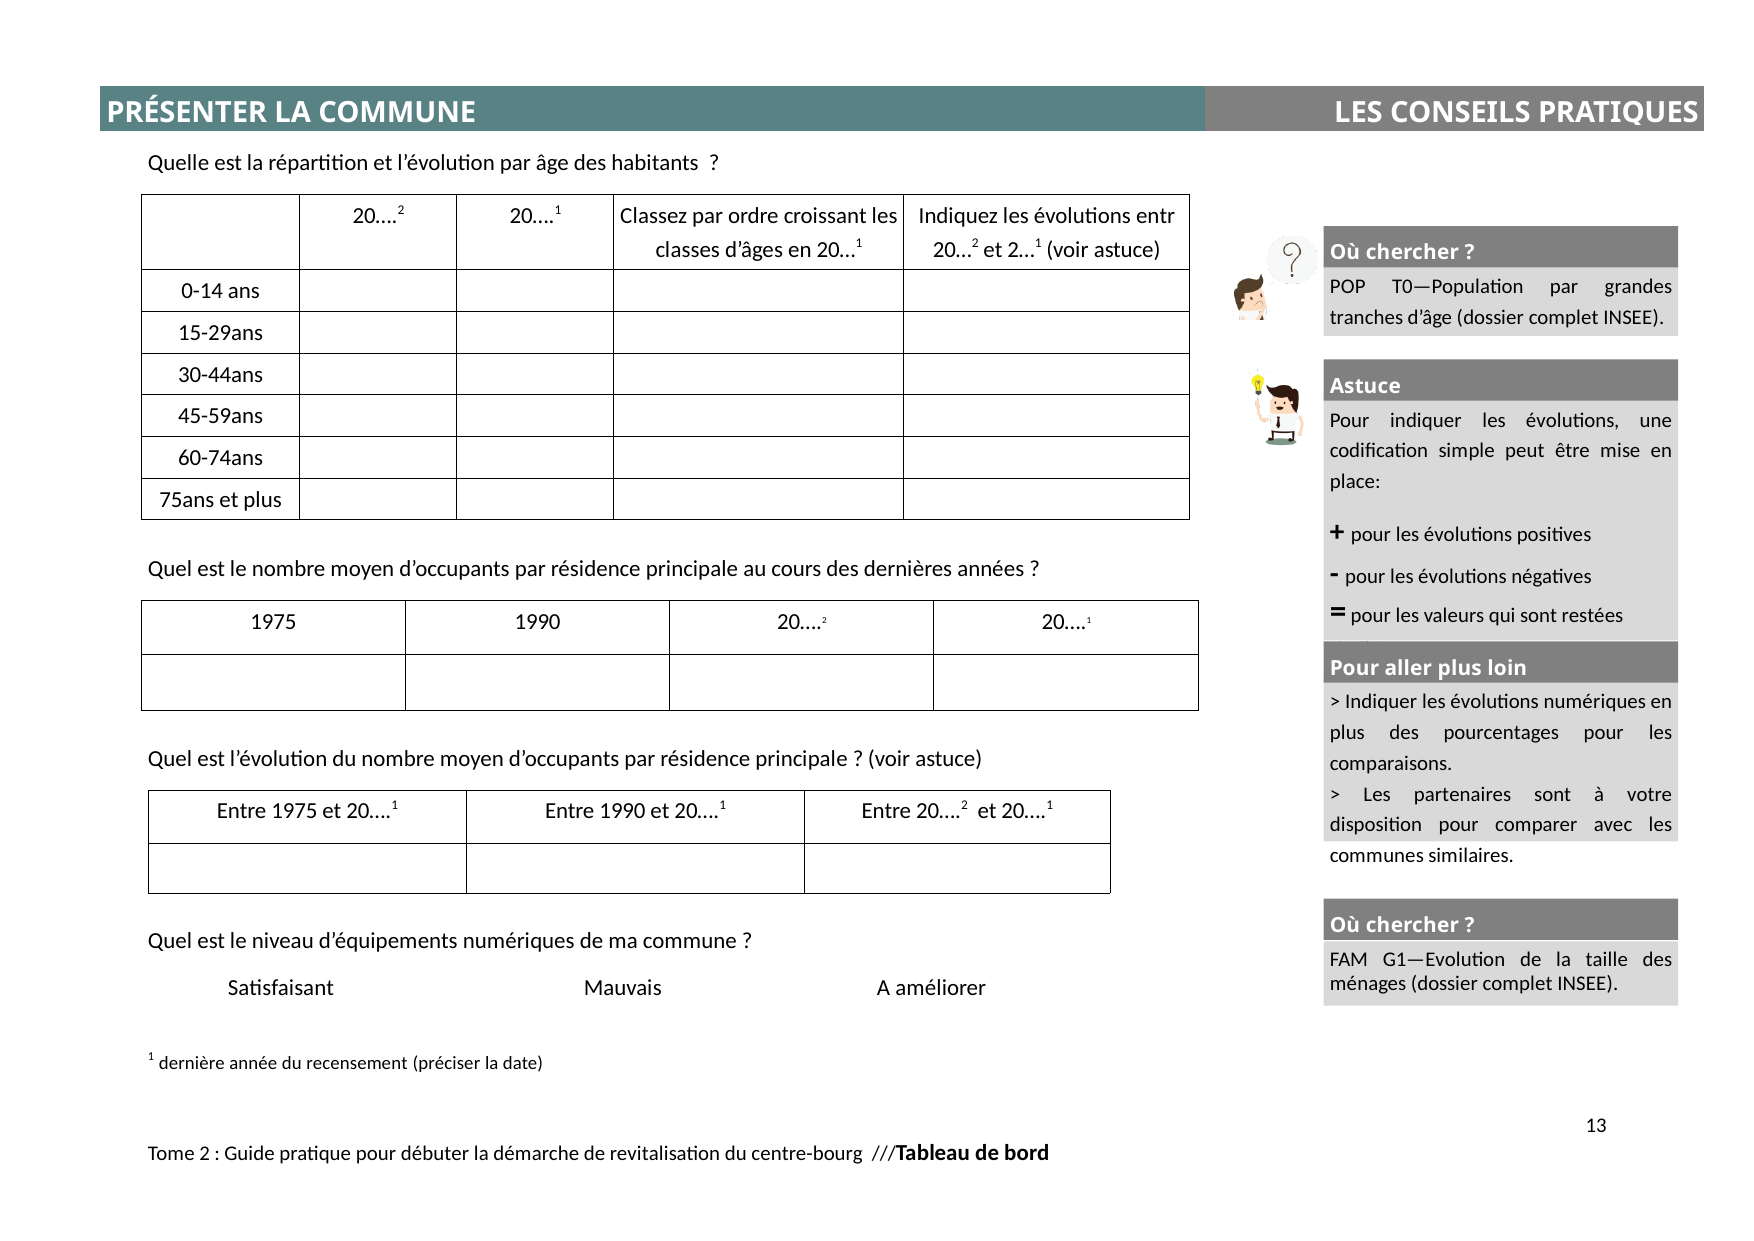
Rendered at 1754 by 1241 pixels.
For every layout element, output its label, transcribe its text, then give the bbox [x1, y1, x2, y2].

table_header [142, 195, 299, 269]
table_header Classez par ordre croissant les classes d’âges en 20…1 [614, 195, 903, 269]
table_cell [614, 270, 903, 311]
table_cell [300, 354, 456, 394]
text 1 dernière année du recensement (préciser la date) [148, 1048, 1606, 1074]
table_cell 75ans et plus [142, 479, 299, 519]
table_header Entre 20….2 et 20….1 [805, 791, 1110, 843]
table_cell [904, 270, 1189, 311]
text Quel est l’évolution du nombre moyen d’occupants par résidence principale ? (voir astuce) [148, 744, 1323, 773]
table_cell [142, 655, 405, 709]
table_cell [614, 395, 903, 436]
table_header Indiquez les évolutions entr 20…2 et 2…1 (voir astuce) [904, 195, 1189, 269]
table_header 20….2 [300, 195, 456, 269]
table_cell [457, 479, 613, 519]
table_cell [934, 655, 1198, 709]
table_cell [300, 479, 456, 519]
table_cell [457, 437, 613, 477]
table_cell [457, 270, 613, 311]
table_cell [406, 655, 669, 709]
table_header Entre 1975 et 20….1 [149, 791, 466, 843]
table_header 20….1 [934, 601, 1198, 654]
table_cell [457, 395, 613, 436]
table_cell [805, 844, 1110, 893]
text Quel est le nombre moyen d’occupants par résidence principale au cours des dernières années ? [148, 554, 1323, 582]
table_cell [300, 395, 456, 436]
table_cell [300, 437, 456, 477]
table_cell [457, 312, 613, 352]
table_cell [904, 312, 1189, 352]
table_cell [467, 844, 804, 893]
table_header 1990 [406, 601, 669, 654]
table_cell [904, 437, 1189, 477]
table_cell [614, 437, 903, 477]
table_cell [149, 844, 466, 893]
table_cell [670, 655, 933, 709]
table_cell [457, 354, 613, 394]
table_cell 60-74ans [142, 437, 299, 477]
table_cell [614, 354, 903, 394]
table_cell 0-14 ans [142, 270, 299, 311]
text Satisfaisant Mauvais A améliorer [148, 973, 1323, 1001]
table_header 20….1 [457, 195, 613, 269]
text Quelle est la répartition et l’évolution par âge des habitants ? [148, 148, 1606, 176]
table_cell [614, 312, 903, 352]
table_header Entre 1990 et 20….1 [467, 791, 804, 843]
table_cell [904, 395, 1189, 436]
table_cell [904, 479, 1189, 519]
text Quel est le niveau d’équipements numériques de ma commune ? [148, 926, 1606, 955]
table_cell [904, 354, 1189, 394]
table_header 20….2 [670, 601, 933, 654]
table_header 1975 [142, 601, 405, 654]
table_cell [614, 479, 903, 519]
picture [1229, 359, 1323, 453]
table_cell 45-59ans [142, 395, 299, 436]
table_cell 30-44ans [142, 354, 299, 394]
table_cell [300, 270, 456, 311]
picture [1229, 225, 1323, 320]
table_cell 15-29ans [142, 312, 299, 352]
table_cell [300, 312, 456, 352]
